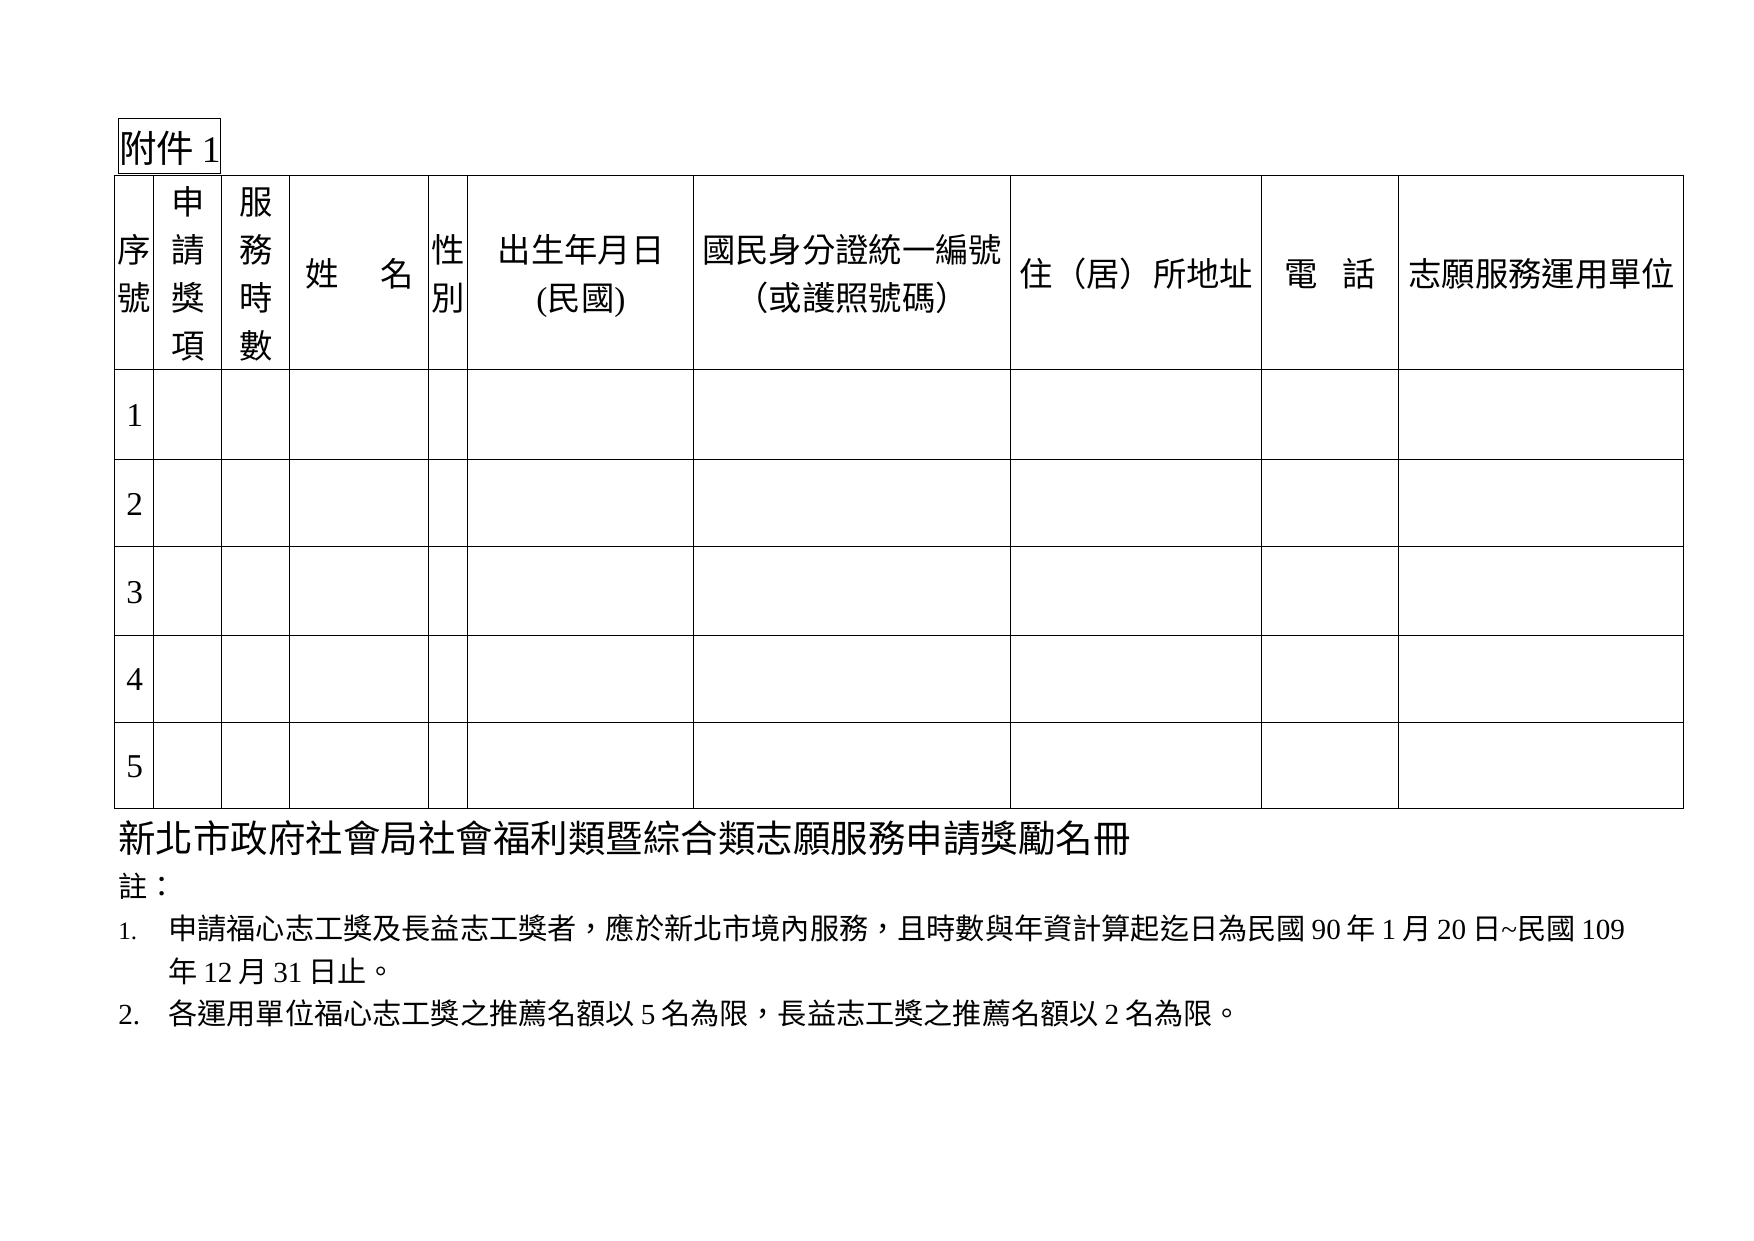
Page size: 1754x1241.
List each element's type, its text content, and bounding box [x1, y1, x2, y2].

table_cell [1262, 723, 1398, 808]
table_cell [222, 370, 289, 459]
table_cell [429, 636, 467, 722]
table_header 志願服務運用單位 [1399, 176, 1683, 368]
text 附件1 [119, 119, 220, 173]
table_header 住（居）所地址 [1011, 176, 1261, 368]
table_cell [1011, 636, 1261, 722]
table_cell [1011, 370, 1261, 459]
table_cell [222, 460, 289, 546]
table_cell [222, 723, 289, 808]
list 各運用單位福心志工獎之推薦名額以5名為限，長益志工獎之推薦名額以2名為限。 [118, 991, 1636, 1033]
table_header 序 號 [115, 176, 153, 368]
table_cell [1011, 547, 1261, 635]
table_cell [290, 636, 428, 722]
table_cell [1011, 460, 1261, 546]
table_cell 1 [115, 370, 153, 459]
table_cell [694, 460, 1010, 546]
table_header 出生年月日 (民國) [468, 176, 693, 368]
table_cell [1011, 723, 1261, 808]
table_cell [222, 636, 289, 722]
table_header 姓 名 [290, 176, 428, 368]
table_cell [290, 547, 428, 635]
table_cell [1399, 370, 1683, 459]
table_cell [290, 460, 428, 546]
list 申請福心志工獎及長益志工獎者，應於新北市境內服務，且時數與年資計算起迄日為民國90年1月20日~民國109年12月31日止。 [118, 906, 1636, 991]
table_cell [468, 636, 693, 722]
table_cell [1262, 370, 1398, 459]
table_header 性 別 [429, 176, 467, 368]
table_cell [154, 547, 221, 635]
table_cell 5 [115, 723, 153, 808]
table_cell [694, 723, 1010, 808]
table_cell [1262, 636, 1398, 722]
table_cell [1399, 547, 1683, 635]
table_cell 2 [115, 460, 153, 546]
table_cell [694, 636, 1010, 722]
table_cell [154, 460, 221, 546]
table_cell 3 [115, 547, 153, 635]
table_header 電 話 [1262, 176, 1398, 368]
table_cell 4 [115, 636, 153, 722]
table_cell [694, 547, 1010, 635]
table_header 申請 獎項 [154, 176, 221, 368]
table_cell [694, 370, 1010, 459]
table_cell [468, 460, 693, 546]
table_cell [222, 547, 289, 635]
table_cell [154, 636, 221, 722]
table_header 國民身分證統一編號 （或護照號碼） [694, 176, 1010, 368]
text 註： [118, 864, 1636, 906]
table_cell [468, 723, 693, 808]
table_cell [290, 370, 428, 459]
table_cell [429, 460, 467, 546]
table_cell [154, 370, 221, 459]
table_cell [429, 723, 467, 808]
table_cell [1262, 460, 1398, 546]
table_cell [429, 547, 467, 635]
table_header 服務 時數 [222, 176, 289, 368]
table_cell [1399, 460, 1683, 546]
table_cell [468, 547, 693, 635]
text [221, 118, 1636, 174]
table_cell [1399, 636, 1683, 722]
text 新北市政府社會局社會福利類暨綜合類志願服務申請獎勵名冊 [118, 809, 1636, 864]
table_cell [1399, 723, 1683, 808]
table_cell [1262, 547, 1398, 635]
table_cell [290, 723, 428, 808]
table_cell [154, 723, 221, 808]
table_cell [429, 370, 467, 459]
table_cell [468, 370, 693, 459]
